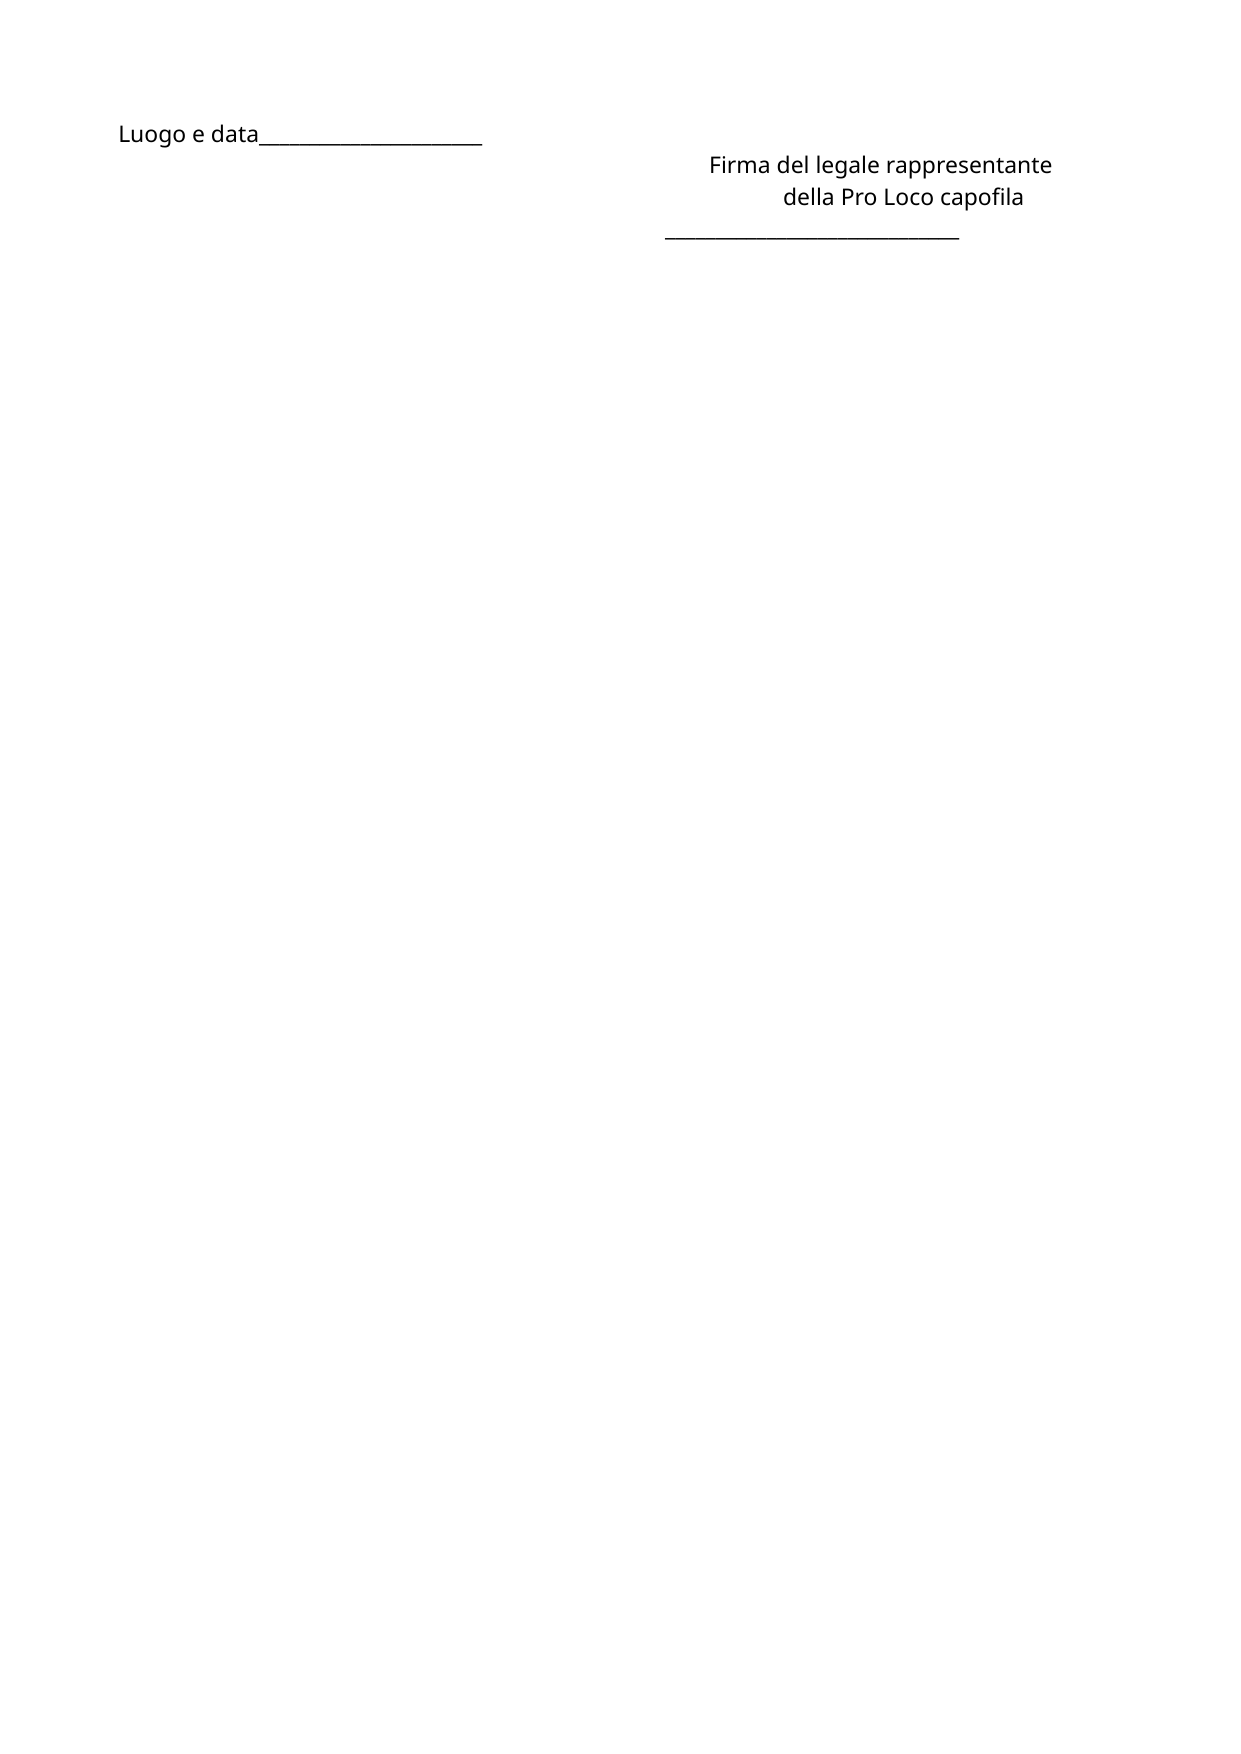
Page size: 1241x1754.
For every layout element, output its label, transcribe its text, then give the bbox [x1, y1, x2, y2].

text Firma del legale rappresentante [118, 149, 1122, 181]
text della Pro Loco capofila [118, 181, 1122, 212]
text Luogo e data______________________ [118, 118, 1122, 149]
text _____________________________ [118, 212, 1122, 243]
